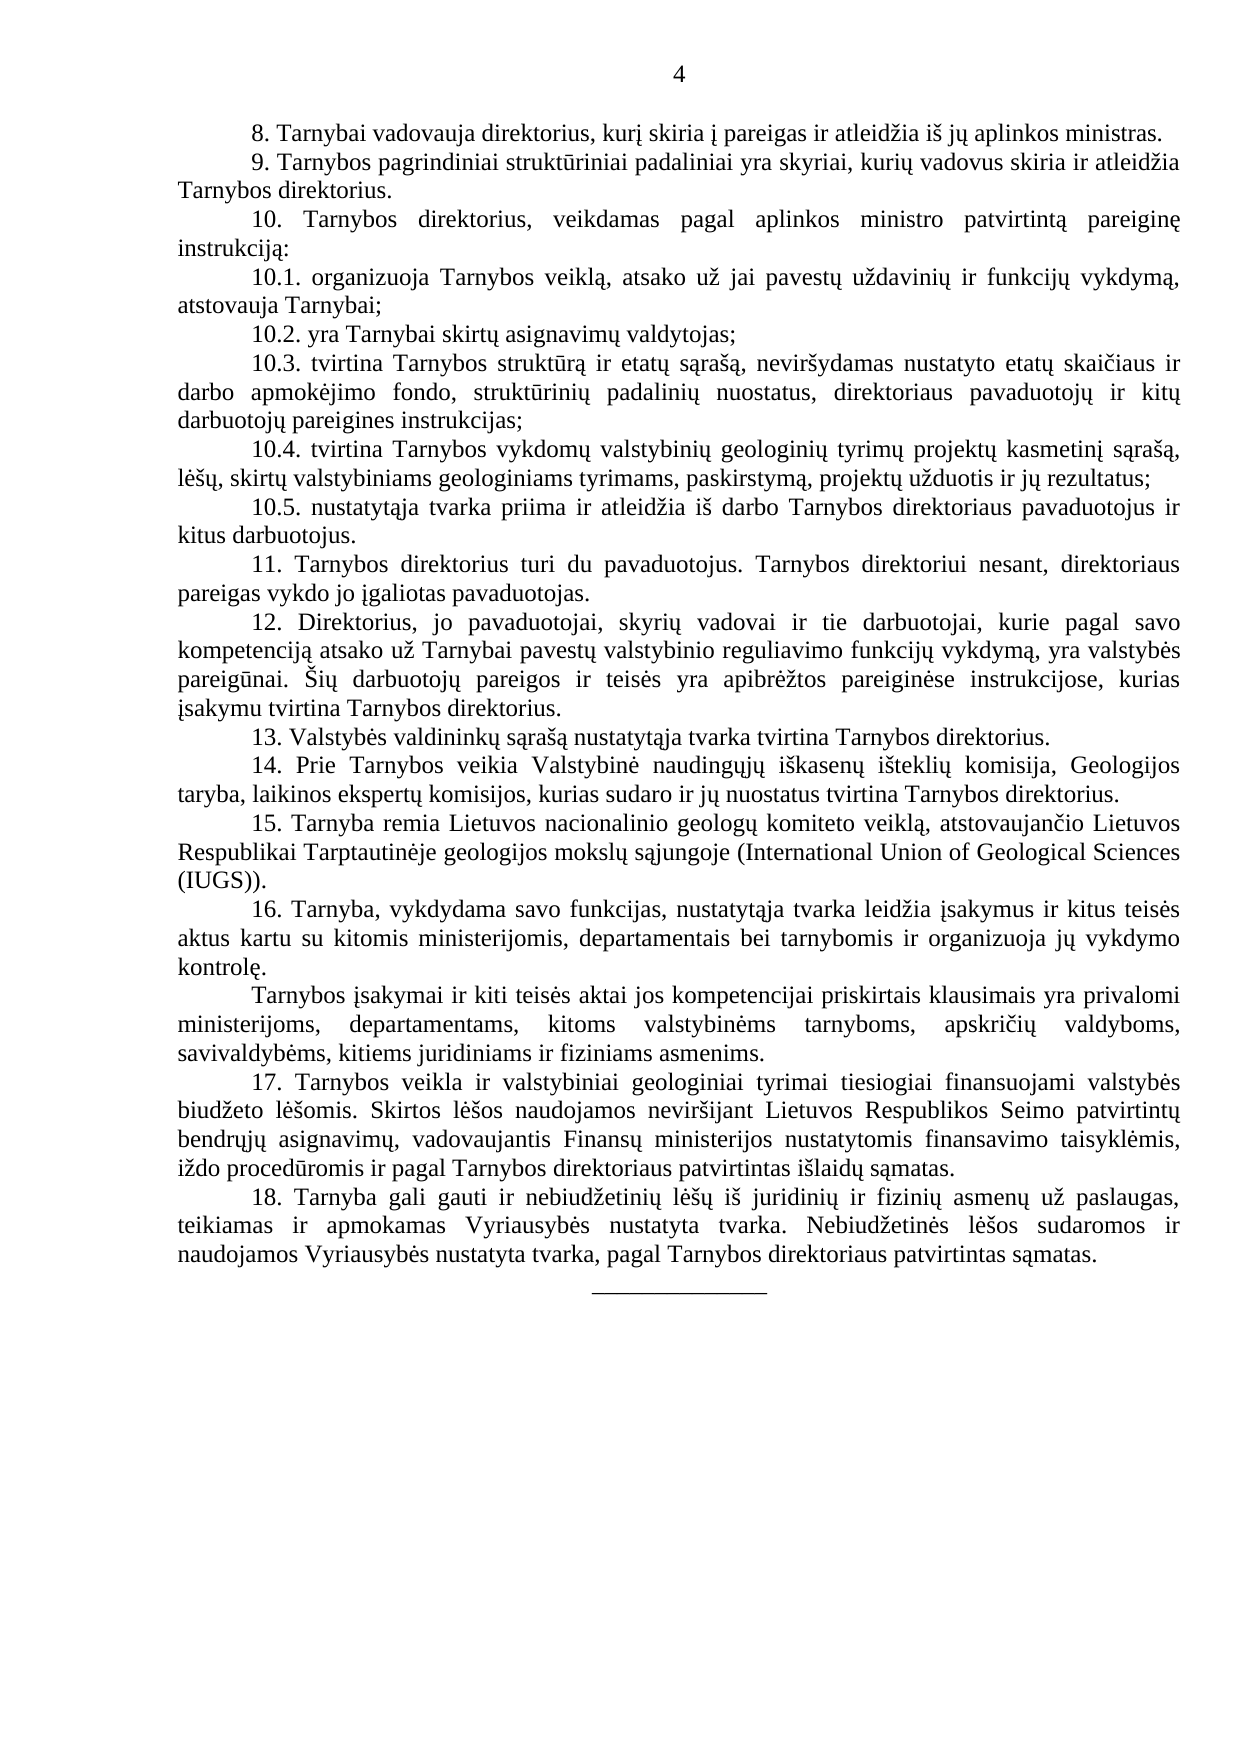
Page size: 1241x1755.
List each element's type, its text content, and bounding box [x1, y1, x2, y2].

text 10.1. organizuoja Tarnybos veiklą, atsako už jai pavestų uždavinių ir funkcijų vykdymą, atstovauja Tarnybai; [177, 262, 1181, 319]
text 10.2. yra Tarnybai skirtų asignavimų valdytojas; [177, 319, 1181, 348]
text 8. Tarnybai vadovauja direktorius, kurį skiria į pareigas ir atleidžia iš jų aplinkos ministras. [177, 118, 1181, 147]
text 17. Tarnybos veikla ir valstybiniai geologiniai tyrimai tiesiogiai finansuojami valstybės biudžeto lėšomis. Skirtos lėšos naudojamos neviršijant Lietuvos Respublikos Seimo patvirtintų bendrųjų asignavimų, vadovaujantis Finansų ministerijos nustatytomis finansavimo taisyklėmis, iždo procedūromis ir pagal Tarnybos direktoriaus patvirtintas išlaidų sąmatas. [177, 1067, 1181, 1182]
text 10.3. tvirtina Tarnybos struktūrą ir etatų sąrašą, neviršydamas nustatyto etatų skaičiaus ir darbo apmokėjimo fondo, struktūrinių padalinių nuostatus, direktoriaus pavaduotojų ir kitų darbuotojų pareigines instrukcijas; [177, 348, 1181, 434]
text 18. Tarnyba gali gauti ir nebiudžetinių lėšų iš juridinių ir fizinių asmenų už paslaugas, teikiamas ir apmokamas Vyriausybės nustatyta tvarka. Nebiudžetinės lėšos sudaromos ir naudojamos Vyriausybės nustatyta tvarka, pagal Tarnybos direktoriaus patvirtintas sąmatas. [177, 1182, 1181, 1268]
text 12. Direktorius, jo pavaduotojai, skyrių vadovai ir tie darbuotojai, kurie pagal savo kompetenciją atsako už Tarnybai pavestų valstybinio reguliavimo funkcijų vykdymą, yra valstybės pareigūnai. Šių darbuotojų pareigos ir teisės yra apibrėžtos pareiginėse instrukcijose, kurias įsakymu tvirtina Tarnybos direktorius. [177, 607, 1181, 722]
text Tarnybos įsakymai ir kiti teisės aktai jos kompetencijai priskirtais klausimais yra privalomi ministerijoms, departamentams, kitoms valstybinėms tarnyboms, apskričių valdyboms, savivaldybėms, kitiems juridiniams ir fiziniams asmenims. [177, 981, 1181, 1067]
text 13. Valstybės valdininkų sąrašą nustatytąja tvarka tvirtina Tarnybos direktorius. [177, 722, 1181, 751]
text 11. Tarnybos direktorius turi du pavaduotojus. Tarnybos direktoriui nesant, direktoriaus pareigas vykdo jo įgaliotas pavaduotojas. [177, 549, 1181, 607]
text 14. Prie Tarnybos veikia Valstybinė naudingųjų iškasenų išteklių komisija, Geologijos taryba, laikinos ekspertų komisijos, kurias sudaro ir jų nuostatus tvirtina Tarnybos direktorius. [177, 751, 1181, 808]
text 10.4. tvirtina Tarnybos vykdomų valstybinių geologinių tyrimų projektų kasmetinį sąrašą, lėšų, skirtų valstybiniams geologiniams tyrimams, paskirstymą, projektų užduotis ir jų rezultatus; [177, 434, 1181, 492]
text 10.5. nustatytąja tvarka priima ir atleidžia iš darbo Tarnybos direktoriaus pavaduotojus ir kitus darbuotojus. [177, 492, 1181, 549]
text 10. Tarnybos direktorius, veikdamas pagal aplinkos ministro patvirtintą pareiginę instrukciją: [177, 204, 1181, 262]
text ______________ [177, 1268, 1181, 1297]
text 9. Tarnybos pagrindiniai struktūriniai padaliniai yra skyriai, kurių vadovus skiria ir atleidžia Tarnybos direktorius. [177, 147, 1181, 204]
text 15. Tarnyba remia Lietuvos nacionalinio geologų komiteto veiklą, atstovaujančio Lietuvos Respublikai Tarptautinėje geologijos mokslų sąjungoje (International Union of Geological Sciences (IUGS)). [177, 808, 1181, 894]
text 16. Tarnyba, vykdydama savo funkcijas, nustatytąja tvarka leidžia įsakymus ir kitus teisės aktus kartu su kitomis ministerijomis, departamentais bei tarnybomis ir organizuoja jų vykdymo kontrolę. [177, 894, 1181, 981]
